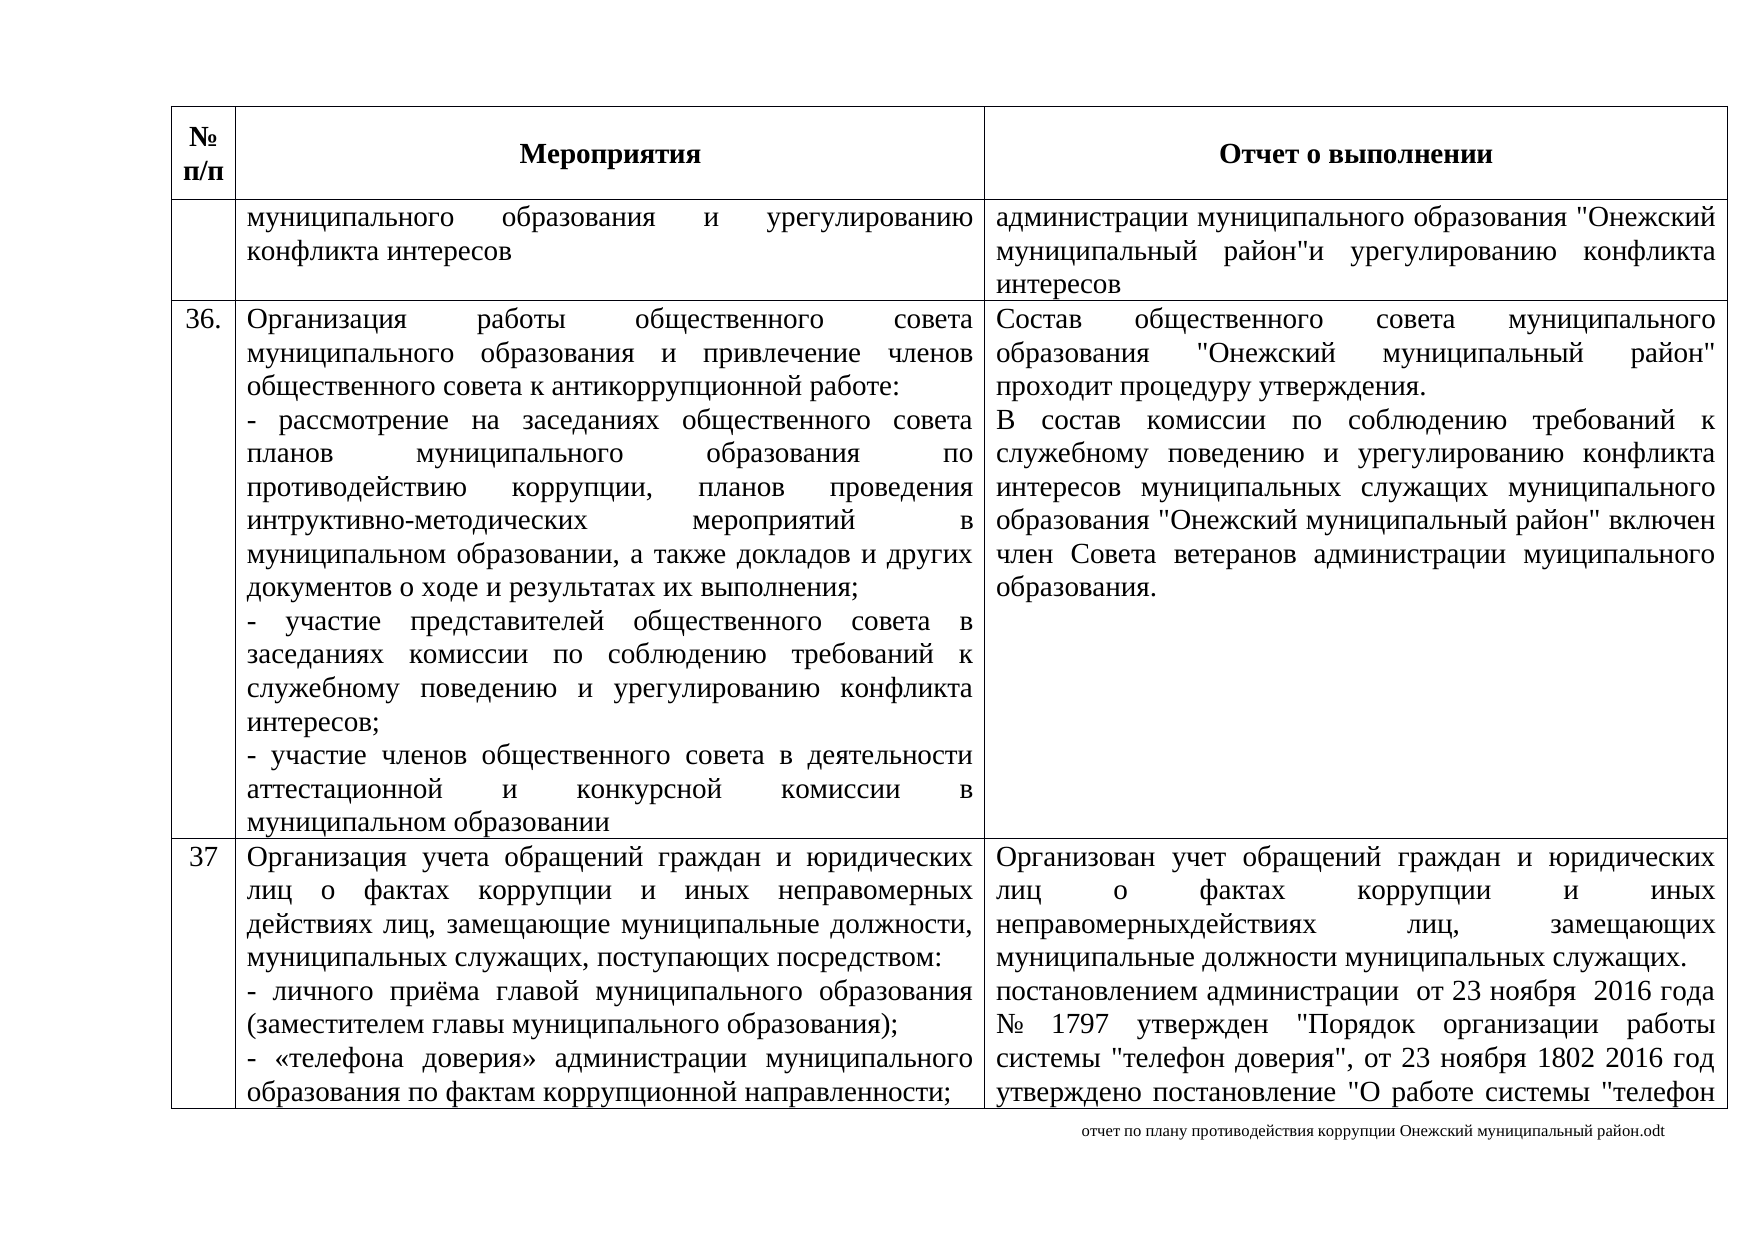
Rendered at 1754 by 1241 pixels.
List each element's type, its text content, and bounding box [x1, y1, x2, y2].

table_cell 37 [172, 839, 235, 1107]
table_cell Организация работы общественного совета муниципального образования и привлечение членов общественного совета к антикоррупционной работе: - рассмотрение на заседаниях общественного совета планов муниципального образования по противодействию коррупции, планов проведения интруктивно-методических мероприятий в муниципальном образовании, а также докладов и других документов о ходе и результатах их выполнения; - участие представителей общественного совета в заседаниях комиссии по соблюдению требований к служебному поведению и урегулированию конфликта интересов; - участие членов общественного совета в деятельности аттестационной и конкурсной комиссии в муниципальном образовании [236, 301, 984, 838]
table_cell муниципального образования и урегулированию конфликта интересов [236, 200, 984, 300]
table_cell Состав общественного совета муниципального образования "Онежский муниципальный район" проходит процедуру утверждения. В состав комиссии по соблюдению требований к служебному поведению и урегулированию конфликта интересов муниципальных служащих муниципального образования "Онежский муниципальный район" включен член Совета ветеранов администрации муиципального образования. [985, 301, 1727, 838]
table_cell Организован учет обращений граждан и юридических лиц о фактах коррупции и иных неправомерныхдействиях лиц, замещающих муниципальные должности муниципальных служащих. постановлением администрации от 23 ноября 2016 года № 1797 утвержден "Порядок организации работы системы "телефон доверия", от 23 ноября 1802 2016 год утверждено постановление "О работе системы "телефон [985, 839, 1727, 1107]
table_cell Организация учета обращений граждан и юридических лиц о фактах коррупции и иных неправомерных действиях лиц, замещающие муниципальные должности, муниципальных служащих, поступающих посредством: - личного приёма главой муниципального образования (заместителем главы муниципального образования); - «телефона доверия» администрации муниципального образования по фактам коррупционной направленности; [236, 839, 984, 1107]
table_cell администрации муниципального образования "Онежский муниципальный район"и урегулированию конфликта интересов [985, 200, 1727, 300]
table_cell 36. [172, 301, 235, 838]
table_header № п/п [172, 107, 235, 199]
table_cell [172, 200, 235, 300]
table_header Мероприятия [236, 107, 984, 199]
table_header Отчет о выполнении [985, 107, 1727, 199]
